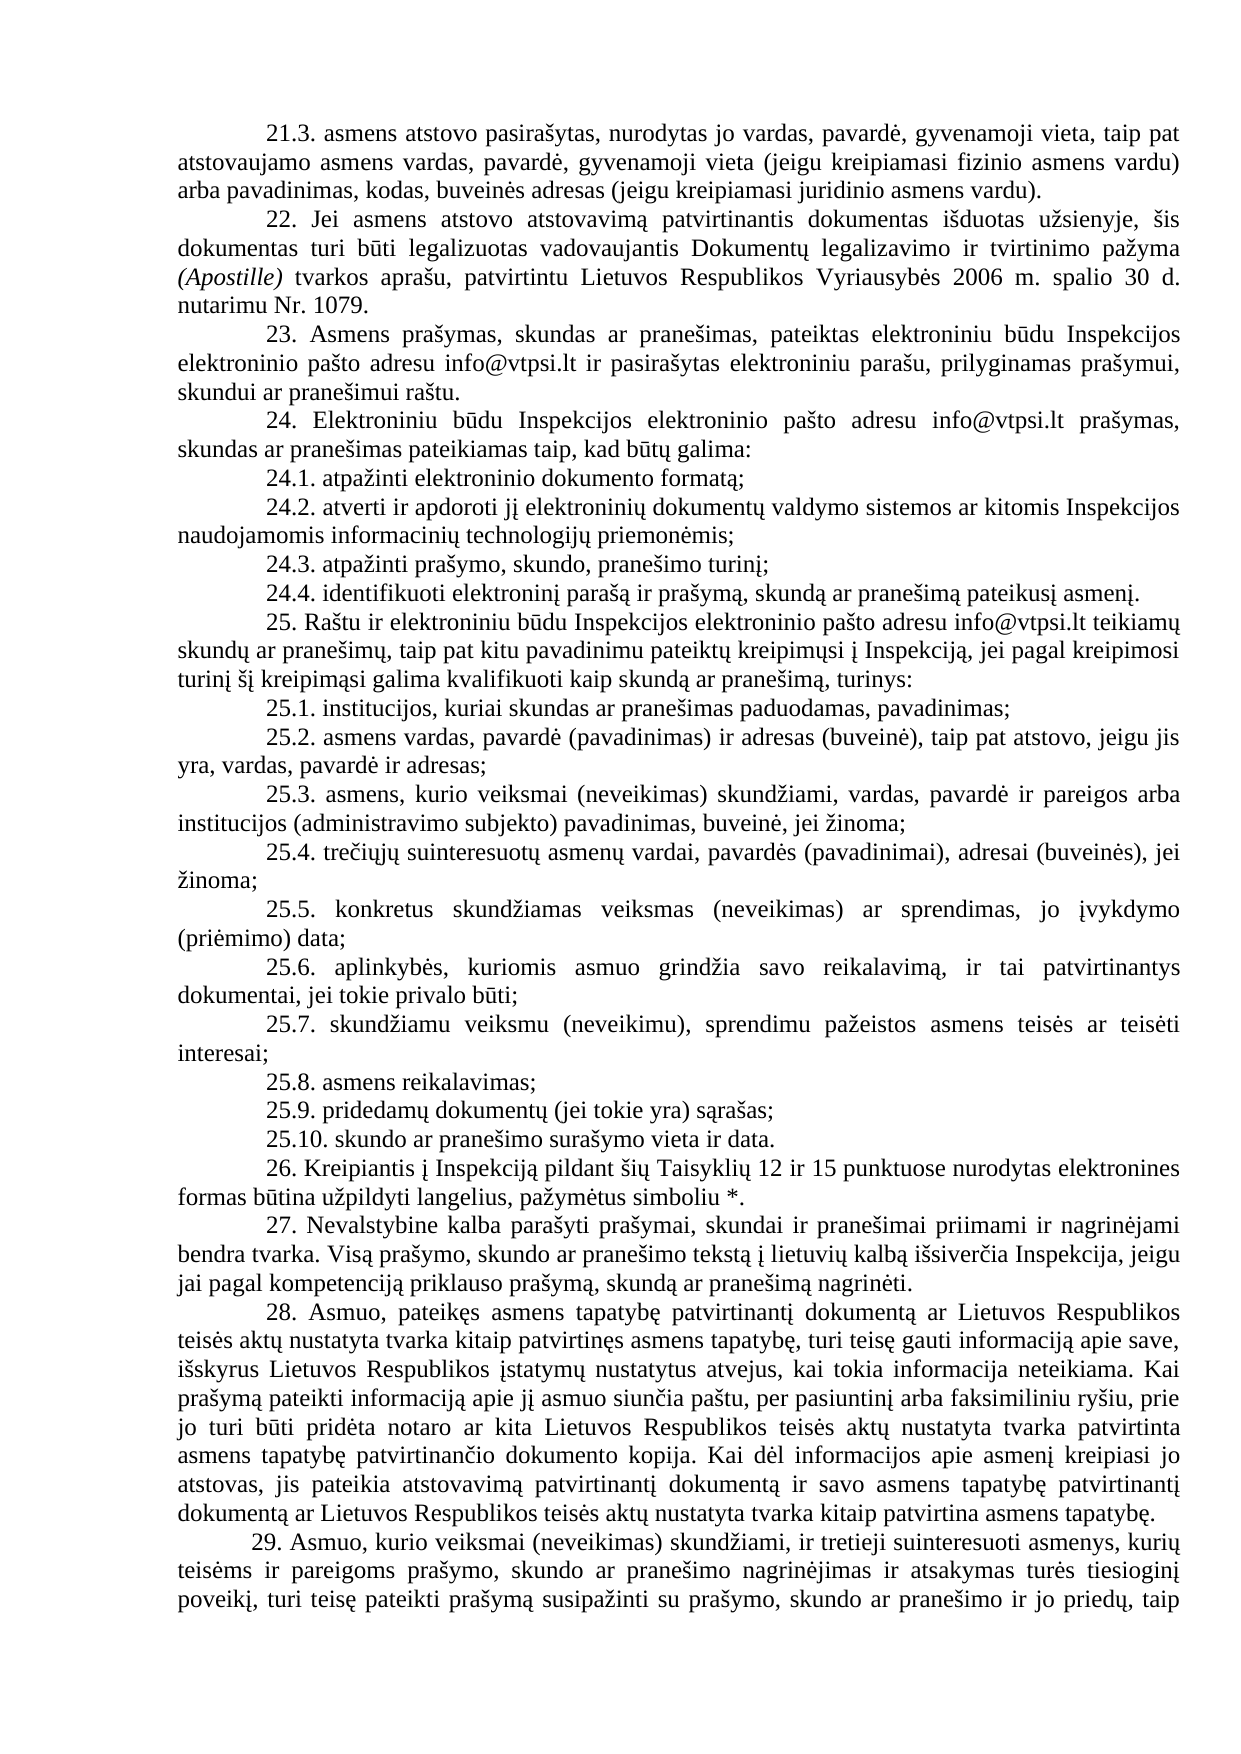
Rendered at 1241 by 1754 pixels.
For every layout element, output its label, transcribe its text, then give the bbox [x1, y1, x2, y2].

text 24. Elektroniniu būdu Inspekcijos elektroninio pašto adresu info@vtpsi.lt prašymas, skundas ar pranešimas pateikiamas taip, kad būtų galima: [177, 406, 1181, 463]
text 24.2. atverti ir apdoroti jį elektroninių dokumentų valdymo sistemos ar kitomis Inspekcijos naudojamomis informacinių technologijų priemonėmis; [177, 492, 1181, 549]
text 26. Kreipiantis į Inspekciją pildant šių Taisyklių 12 ir 15 punktuose nurodytas elektronines formas būtina užpildyti langelius, pažymėtus simboliu *. [177, 1153, 1181, 1211]
text 25. Raštu ir elektroniniu būdu Inspekcijos elektroninio pašto adresu info@vtpsi.lt teikiamų skundų ar pranešimų, taip pat kitu pavadinimu pateiktų kreipimųsi į Inspekciją, jei pagal kreipimosi turinį šį kreipimąsi galima kvalifikuoti kaip skundą ar pranešimą, turinys: [177, 607, 1181, 693]
text 29. Asmuo, kurio veiksmai (neveikimas) skundžiami, ir tretieji suinteresuoti asmenys, kurių teisėms ir pareigoms prašymo, skundo ar pranešimo nagrinėjimas ir atsakymas turės tiesioginį poveikį, turi teisę pateikti prašymą susipažinti su prašymo, skundo ar pranešimo ir jo priedų, taip [177, 1527, 1181, 1613]
text 21.3. asmens atstovo pasirašytas, nurodytas jo vardas, pavardė, gyvenamoji vieta, taip pat atstovaujamo asmens vardas, pavardė, gyvenamoji vieta (jeigu kreipiamasi fizinio asmens vardu) arba pavadinimas, kodas, buveinės adresas (jeigu kreipiamasi juridinio asmens vardu). [177, 118, 1181, 204]
text 25.8. asmens reikalavimas; [177, 1067, 1181, 1096]
text 28. Asmuo, pateikęs asmens tapatybę patvirtinantį dokumentą ar Lietuvos Respublikos teisės aktų nustatyta tvarka kitaip patvirtinęs asmens tapatybę, turi teisę gauti informaciją apie save, išskyrus Lietuvos Respublikos įstatymų nustatytus atvejus, kai tokia informacija neteikiama. Kai prašymą pateikti informaciją apie jį asmuo siunčia paštu, per pasiuntinį arba faksimiliniu ryšiu, prie jo turi būti pridėta notaro ar kita Lietuvos Respublikos teisės aktų nustatyta tvarka patvirtinta asmens tapatybę patvirtinančio dokumento kopija. Kai dėl informacijos apie asmenį kreipiasi jo atstovas, jis pateikia atstovavimą patvirtinantį dokumentą ir savo asmens tapatybę patvirtinantį dokumentą ar Lietuvos Respublikos teisės aktų nustatyta tvarka kitaip patvirtina asmens tapatybę. [177, 1297, 1181, 1527]
text 25.5. konkretus skundžiamas veiksmas (neveikimas) ar sprendimas, jo įvykdymo (priėmimo) data; [177, 894, 1181, 952]
text 25.10. skundo ar pranešimo surašymo vieta ir data. [177, 1124, 1181, 1153]
text 25.4. trečiųjų suinteresuotų asmenų vardai, pavardės (pavadinimai), adresai (buveinės), jei žinoma; [177, 837, 1181, 894]
text 24.1. atpažinti elektroninio dokumento formatą; [177, 463, 1181, 492]
text 25.7. skundžiamu veiksmu (neveikimu), sprendimu pažeistos asmens teisės ar teisėti interesai; [177, 1009, 1181, 1067]
text 25.6. aplinkybės, kuriomis asmuo grindžia savo reikalavimą, ir tai patvirtinantys dokumentai, jei tokie privalo būti; [177, 952, 1181, 1009]
text 25.3. asmens, kurio veiksmai (neveikimas) skundžiami, vardas, pavardė ir pareigos arba institucijos (administravimo subjekto) pavadinimas, buveinė, jei žinoma; [177, 779, 1181, 837]
text 27. Nevalstybine kalba parašyti prašymai, skundai ir pranešimai priimami ir nagrinėjami bendra tvarka. Visą prašymo, skundo ar pranešimo tekstą į lietuvių kalbą išsiverčia Inspekcija, jeigu jai pagal kompetenciją priklauso prašymą, skundą ar pranešimą nagrinėti. [177, 1211, 1181, 1297]
text 25.2. asmens vardas, pavardė (pavadinimas) ir adresas (buveinė), taip pat atstovo, jeigu jis yra, vardas, pavardė ir adresas; [177, 722, 1181, 779]
text 24.4. identifikuoti elektroninį parašą ir prašymą, skundą ar pranešimą pateikusį asmenį. [177, 578, 1181, 607]
text 25.1. institucijos, kuriai skundas ar pranešimas paduodamas, pavadinimas; [177, 693, 1181, 722]
text 24.3. atpažinti prašymo, skundo, pranešimo turinį; [177, 549, 1181, 578]
text 23. Asmens prašymas, skundas ar pranešimas, pateiktas elektroniniu būdu Inspekcijos elektroninio pašto adresu info@vtpsi.lt ir pasirašytas elektroniniu parašu, prilyginamas prašymui, skundui ar pranešimui raštu. [177, 319, 1181, 406]
text 22. Jei asmens atstovo atstovavimą patvirtinantis dokumentas išduotas užsienyje, šis dokumentas turi būti legalizuotas vadovaujantis Dokumentų legalizavimo ir tvirtinimo pažyma (Apostille) tvarkos aprašu, patvirtintu Lietuvos Respublikos Vyriausybės 2006 m. spalio 30 d. nutarimu Nr. 1079. [177, 204, 1181, 319]
text 25.9. pridedamų dokumentų (jei tokie yra) sąrašas; [177, 1096, 1181, 1124]
